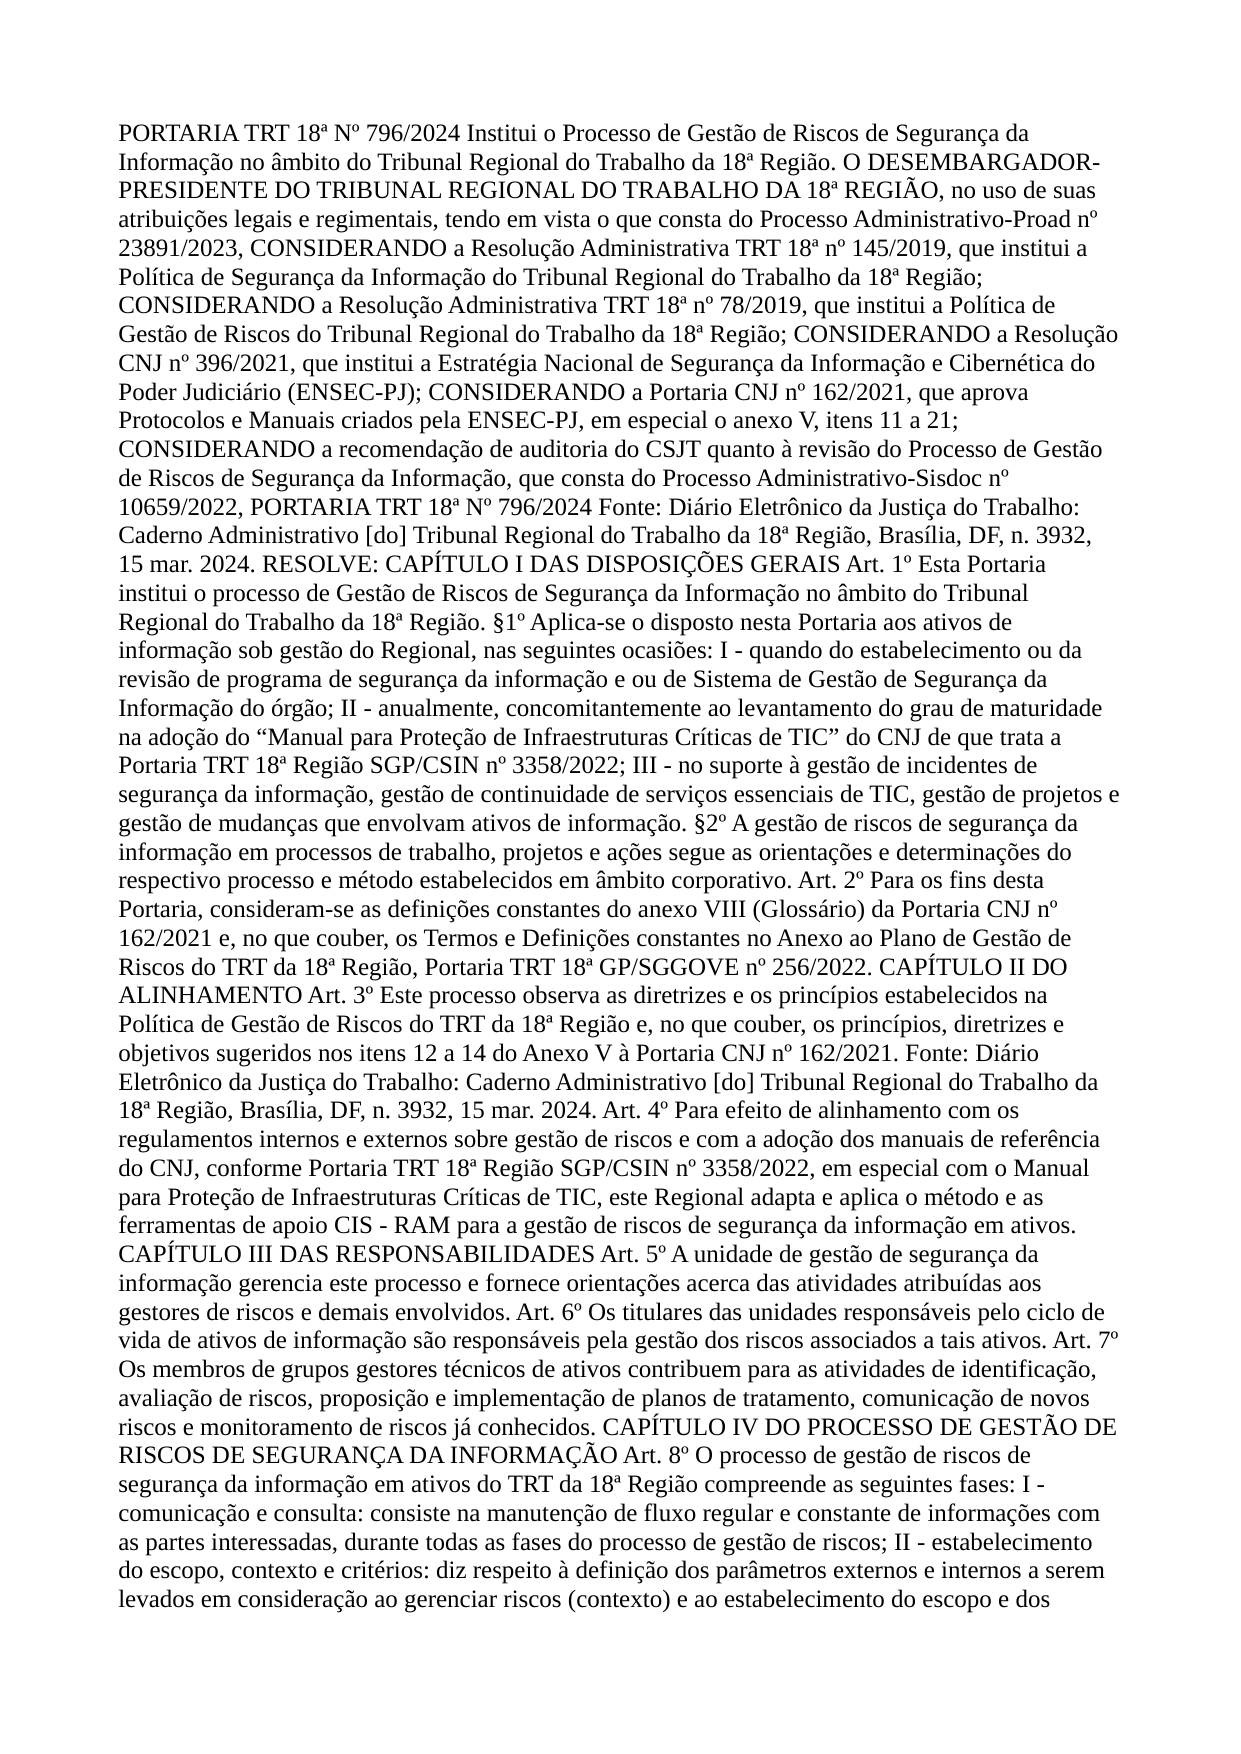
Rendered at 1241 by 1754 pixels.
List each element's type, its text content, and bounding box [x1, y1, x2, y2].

text PORTARIA TRT 18ª Nº 796/2024 Institui o Processo de Gestão de Riscos de Segurança da Informação no âmbito do Tribunal Regional do Trabalho da 18ª Região. O DESEMBARGADOR-PRESIDENTE DO TRIBUNAL REGIONAL DO TRABALHO DA 18ª REGIÃO, no uso de suas atribuições legais e regimentais, tendo em vista o que consta do Processo Administrativo-Proad nº 23891/2023, CONSIDERANDO a Resolução Administrativa TRT 18ª nº 145/2019, que institui a Política de Segurança da Informação do Tribunal Regional do Trabalho da 18ª Região; CONSIDERANDO a Resolução Administrativa TRT 18ª nº 78/2019, que institui a Política de Gestão de Riscos do Tribunal Regional do Trabalho da 18ª Região; CONSIDERANDO a Resolução CNJ nº 396/2021, que institui a Estratégia Nacional de Segurança da Informação e Cibernética do Poder Judiciário (ENSEC-PJ); CONSIDERANDO a Portaria CNJ nº 162/2021, que aprova Protocolos e Manuais criados pela ENSEC-PJ, em especial o anexo V, itens 11 a 21; CONSIDERANDO a recomendação de auditoria do CSJT quanto à revisão do Processo de Gestão de Riscos de Segurança da Informação, que consta do Processo Administrativo-Sisdoc nº 10659/2022, PORTARIA TRT 18ª Nº 796/2024 Fonte: Diário Eletrônico da Justiça do Trabalho: Caderno Administrativo [do] Tribunal Regional do Trabalho da 18ª Região, Brasília, DF, n. 3932, 15 mar. 2024. RESOLVE: CAPÍTULO I DAS DISPOSIÇÕES GERAIS Art. 1º Esta Portaria institui o processo de Gestão de Riscos de Segurança da Informação no âmbito do Tribunal Regional do Trabalho da 18ª Região. §1º Aplica-se o disposto nesta Portaria aos ativos de informação sob gestão do Regional, nas seguintes ocasiões: I - quando do estabelecimento ou da revisão de programa de segurança da informação e ou de Sistema de Gestão de Segurança da Informação do órgão; II - anualmente, concomitantemente ao levantamento do grau de maturidade na adoção do “Manual para Proteção de Infraestruturas Críticas de TIC” do CNJ de que trata a Portaria TRT 18ª Região SGP/CSIN nº 3358/2022; III - no suporte à gestão de incidentes de segurança da informação, gestão de continuidade de serviços essenciais de TIC, gestão de projetos e gestão de mudanças que envolvam ativos de informação. §2º A gestão de riscos de segurança da informação em processos de trabalho, projetos e ações segue as orientações e determinações do respectivo processo e método estabelecidos em âmbito corporativo. Art. 2º Para os fins desta Portaria, consideram-se as definições constantes do anexo VIII (Glossário) da Portaria CNJ nº 162/2021 e, no que couber, os Termos e Definições constantes no Anexo ao Plano de Gestão de Riscos do TRT da 18ª Região, Portaria TRT 18ª GP/SGGOVE nº 256/2022. CAPÍTULO II DO ALINHAMENTO Art. 3º Este processo observa as diretrizes e os princípios estabelecidos na Política de Gestão de Riscos do TRT da 18ª Região e, no que couber, os princípios, diretrizes e objetivos sugeridos nos itens 12 a 14 do Anexo V à Portaria CNJ nº 162/2021. Fonte: Diário Eletrônico da Justiça do Trabalho: Caderno Administrativo [do] Tribunal Regional do Trabalho da 18ª Região, Brasília, DF, n. 3932, 15 mar. 2024. Art. 4º Para efeito de alinhamento com os regulamentos internos e externos sobre gestão de riscos e com a adoção dos manuais de referência do CNJ, conforme Portaria TRT 18ª Região SGP/CSIN nº 3358/2022, em especial com o Manual para Proteção de Infraestruturas Críticas de TIC, este Regional adapta e aplica o método e as ferramentas de apoio CIS - RAM para a gestão de riscos de segurança da informação em ativos. CAPÍTULO III DAS RESPONSABILIDADES Art. 5º A unidade de gestão de segurança da informação gerencia este processo e fornece orientações acerca das atividades atribuídas aos gestores de riscos e demais envolvidos. Art. 6º Os titulares das unidades responsáveis pelo ciclo de vida de ativos de informação são responsáveis pela gestão dos riscos associados a tais ativos. Art. 7º Os membros de grupos gestores técnicos de ativos contribuem para as atividades de identificação, avaliação de riscos, proposição e implementação de planos de tratamento, comunicação de novos riscos e monitoramento de riscos já conhecidos. CAPÍTULO IV DO PROCESSO DE GESTÃO DE RISCOS DE SEGURANÇA DA INFORMAÇÃO Art. 8º O processo de gestão de riscos de segurança da informação em ativos do TRT da 18ª Região compreende as seguintes fases: I - comunicação e consulta: consiste na manutenção de fluxo regular e constante de informações com as partes interessadas, durante todas as fases do processo de gestão de riscos; II - estabelecimento do escopo, contexto e critérios: diz respeito à definição dos parâmetros externos e internos a serem levados em consideração ao gerenciar riscos (contexto) e ao estabelecimento do escopo e dos [118, 118, 1122, 1613]
